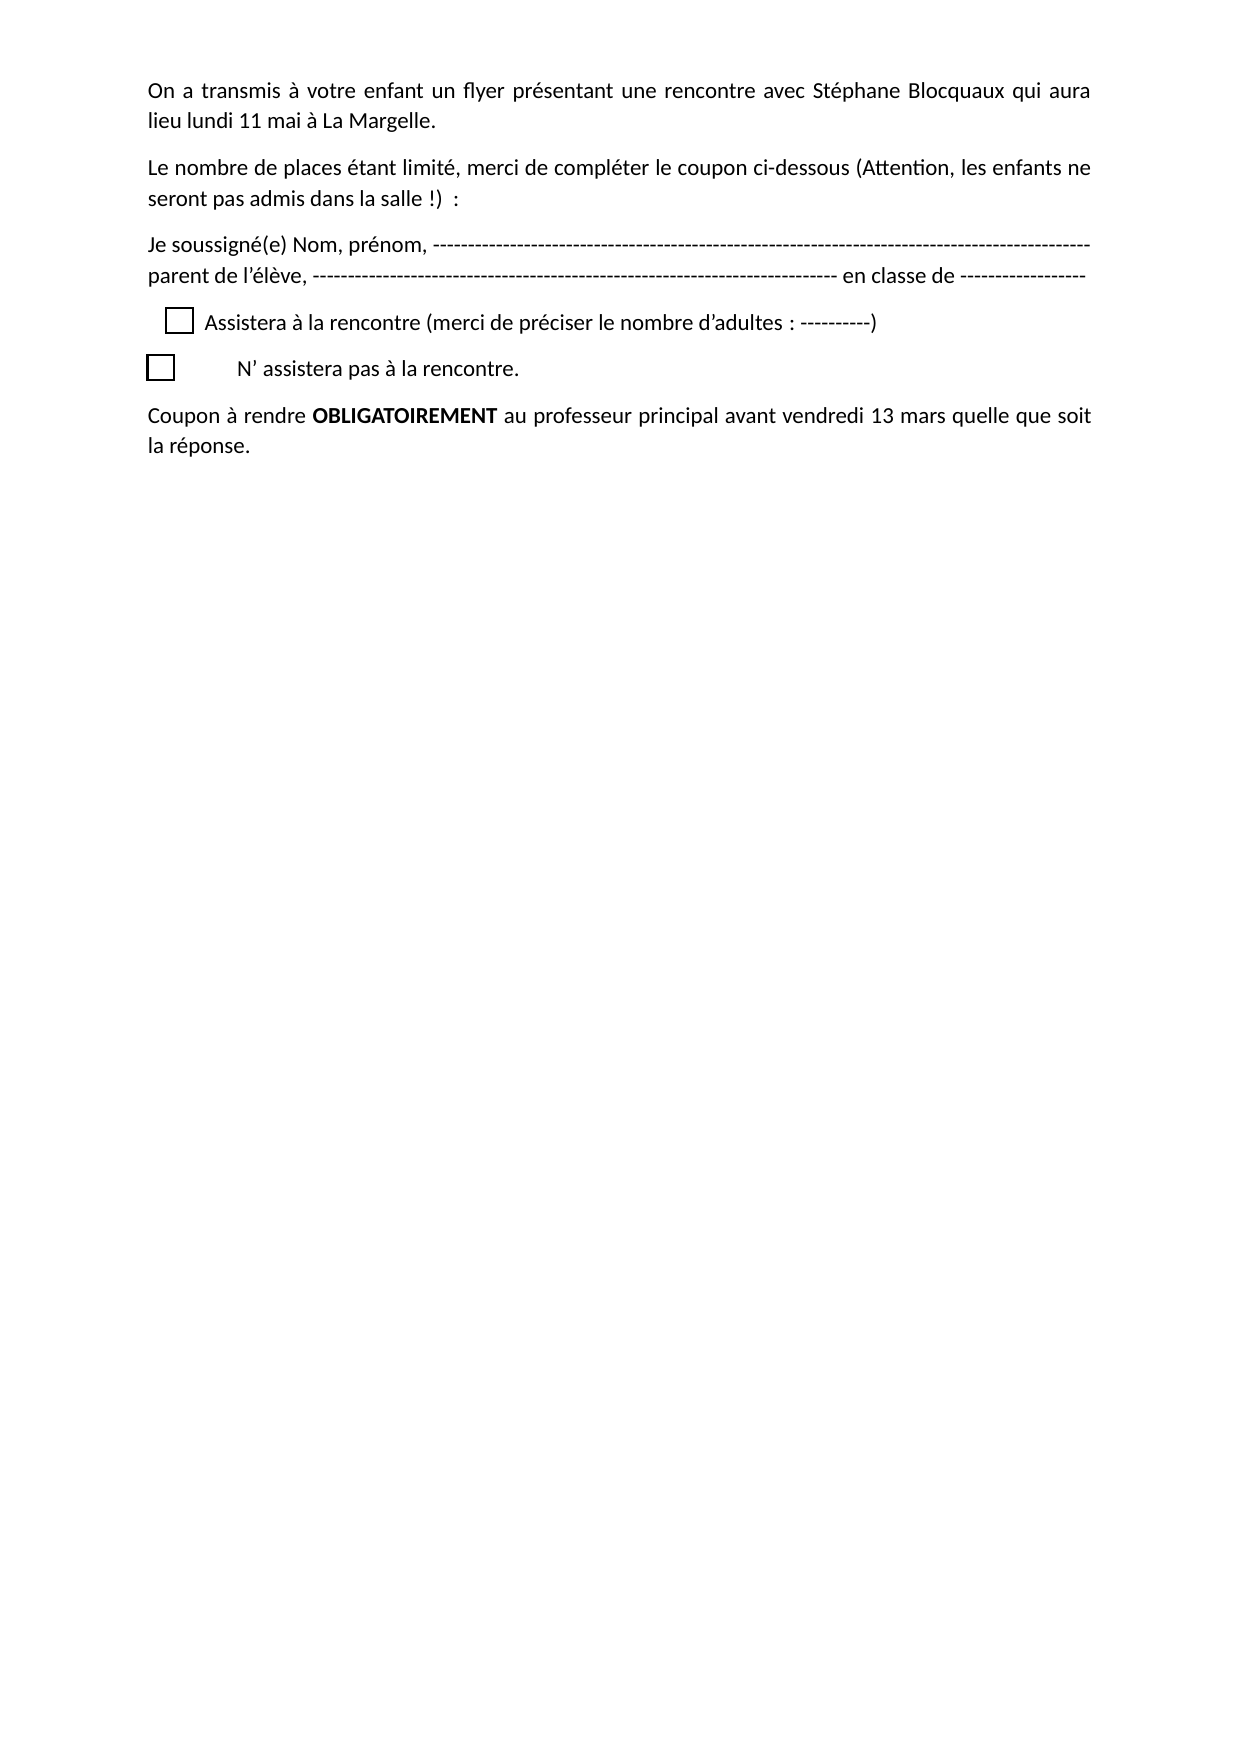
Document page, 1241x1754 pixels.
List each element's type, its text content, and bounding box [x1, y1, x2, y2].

text On a transmis à votre enfant un flyer présentant une rencontre avec Stéphane Blocquaux qui aura lieu lundi 11 mai à La Margelle. [148, 76, 1092, 135]
text Je soussigné(e) Nom, prénom, ---------------------------------------------------------------------------------------------- parent de l’élève, --------------------------------------------------------------------------- en classe de ------------------ [148, 231, 1092, 289]
text Assistera à la rencontre (merci de préciser le nombre d’adultes : ----------) [148, 308, 1092, 336]
text Le nombre de places étant limité, merci de compléter le coupon ci-dessous (Attention, les enfants ne seront pas admis dans la salle !) : [148, 153, 1092, 212]
text N’ assistera pas à la rencontre. [148, 354, 1092, 383]
text Coupon à rendre OBLIGATOIREMENT au professeur principal avant vendredi 13 mars quelle que soit la réponse. [148, 401, 1092, 460]
